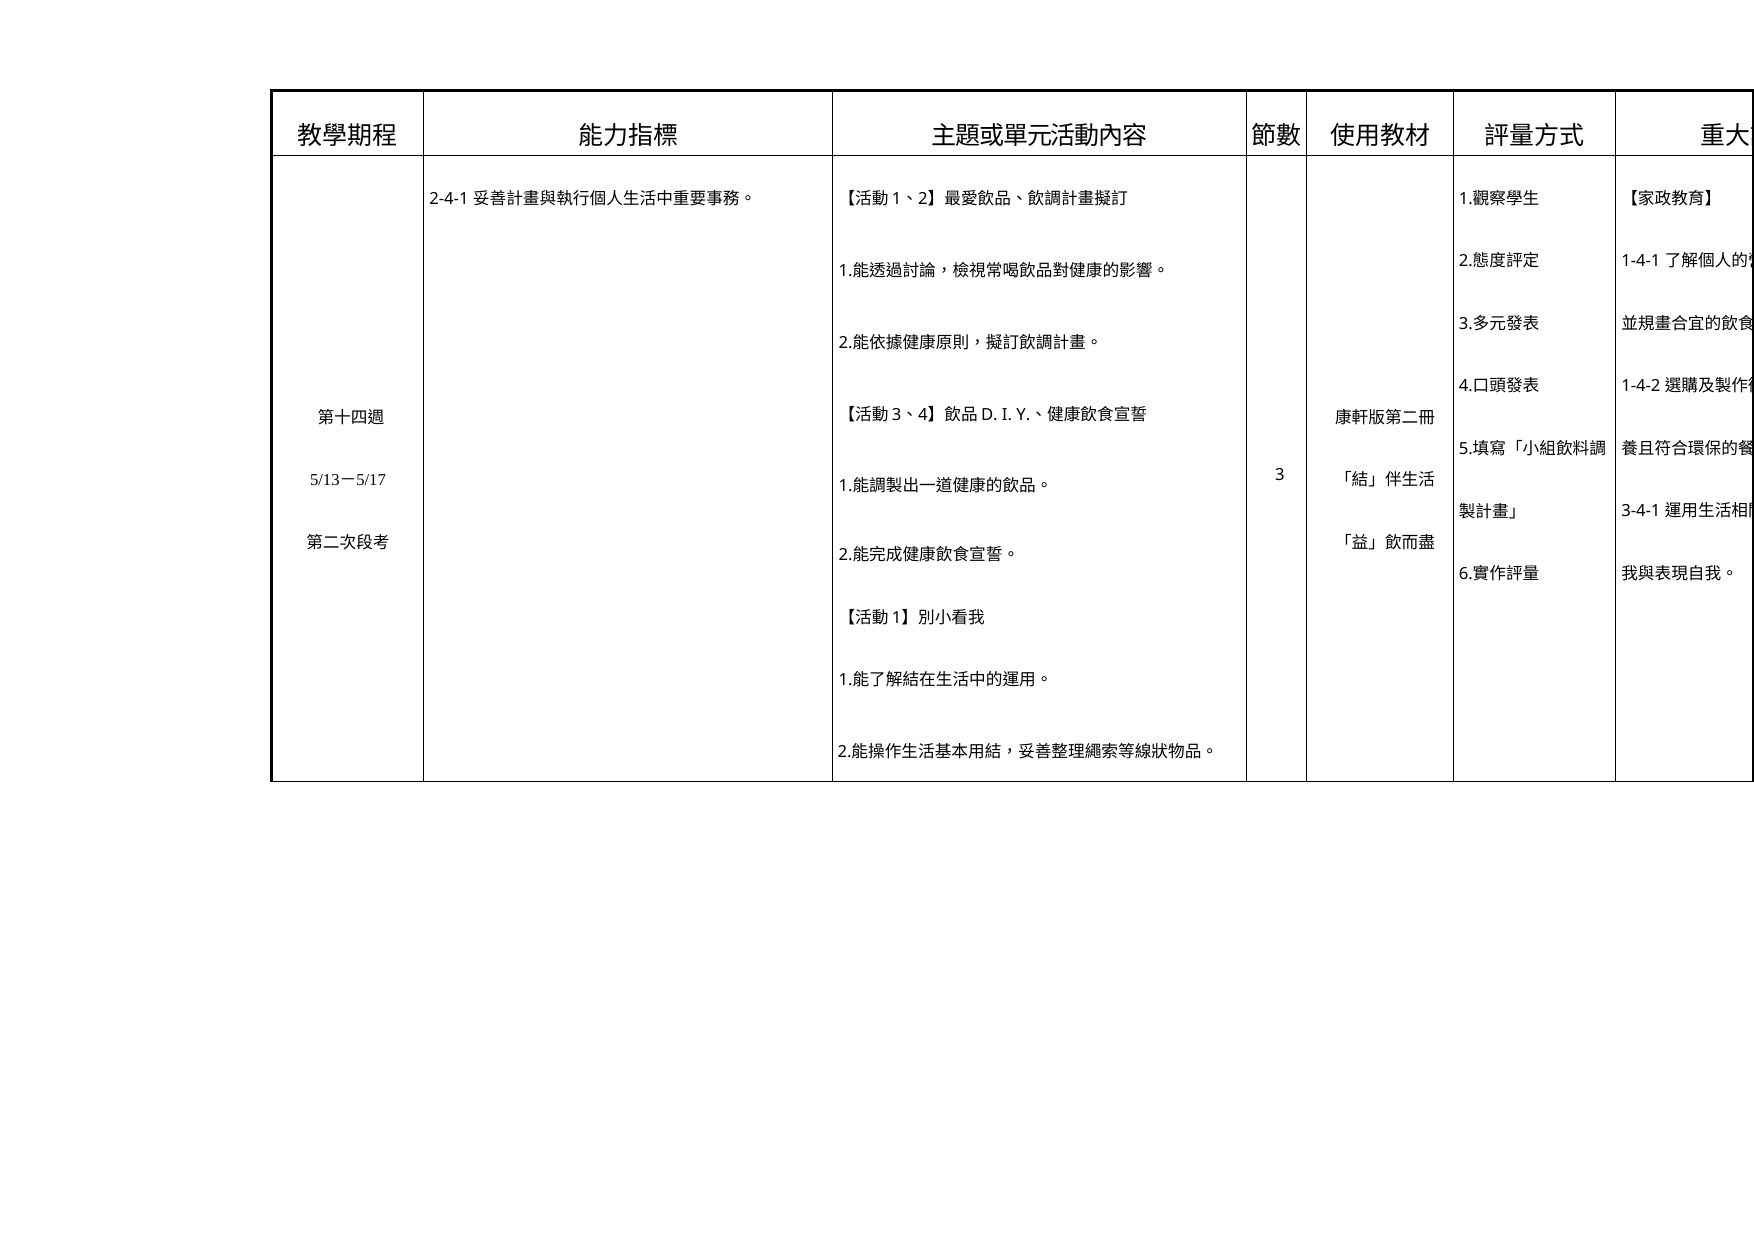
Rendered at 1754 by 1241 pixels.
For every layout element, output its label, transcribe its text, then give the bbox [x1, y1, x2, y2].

table_header 主題或單元活動內容 [833, 92, 1246, 154]
table_cell 【家政教育】 1-4-1 了解個人的營養需求，設計並規畫合宜的飲食。 1-4-2 選購及製作衛生、安全、營養且符合環保的餐點。 3-4-1 運用生活相關知能，肯定自我與表現自我。 [1616, 156, 1752, 781]
table_cell 第十四週 5/13－5/17 第二次段考 [273, 156, 423, 781]
table_header 教學期程 [273, 92, 423, 154]
table_header 重大議題 [1616, 92, 1752, 154]
table_header 節數 [1247, 92, 1306, 154]
table_cell 康軒版第二冊 「結」伴生活 「益」飲而盡 [1307, 156, 1453, 781]
table_header [0, 89, 17, 154]
table_header 使用教材 [1307, 92, 1453, 154]
table_header [17, 89, 270, 154]
table_header 能力指標 [424, 92, 832, 154]
table_cell 1.觀察學生 2.態度評定 3.多元發表 4.口頭發表 5.填寫「小組飲料調製計畫」 6.實作評量 [1454, 156, 1615, 781]
table_header 評量方式 [1454, 92, 1615, 154]
table_cell 2-4-1 妥善計畫與執行個人生活中重要事務。 [424, 156, 832, 781]
table_cell [17, 155, 270, 781]
table_cell 3 [1247, 156, 1306, 781]
table_cell [0, 155, 17, 781]
table_cell 【活動1、2】最愛飲品、飲調計畫擬訂 1.能透過討論，檢視常喝飲品對健康的影響。 2.能依據健康原則，擬訂飲調計畫。 【活動3、4】飲品D. I. Y.、健康飲食宣誓 1.能調製出一道健康的飲品。 2.能完成健康飲食宣誓。 【活動1】別小看我 1.能了解結在生活中的運用。 2.能操作生活基本用結，妥善整理繩索等線狀物品。 [833, 156, 1246, 781]
